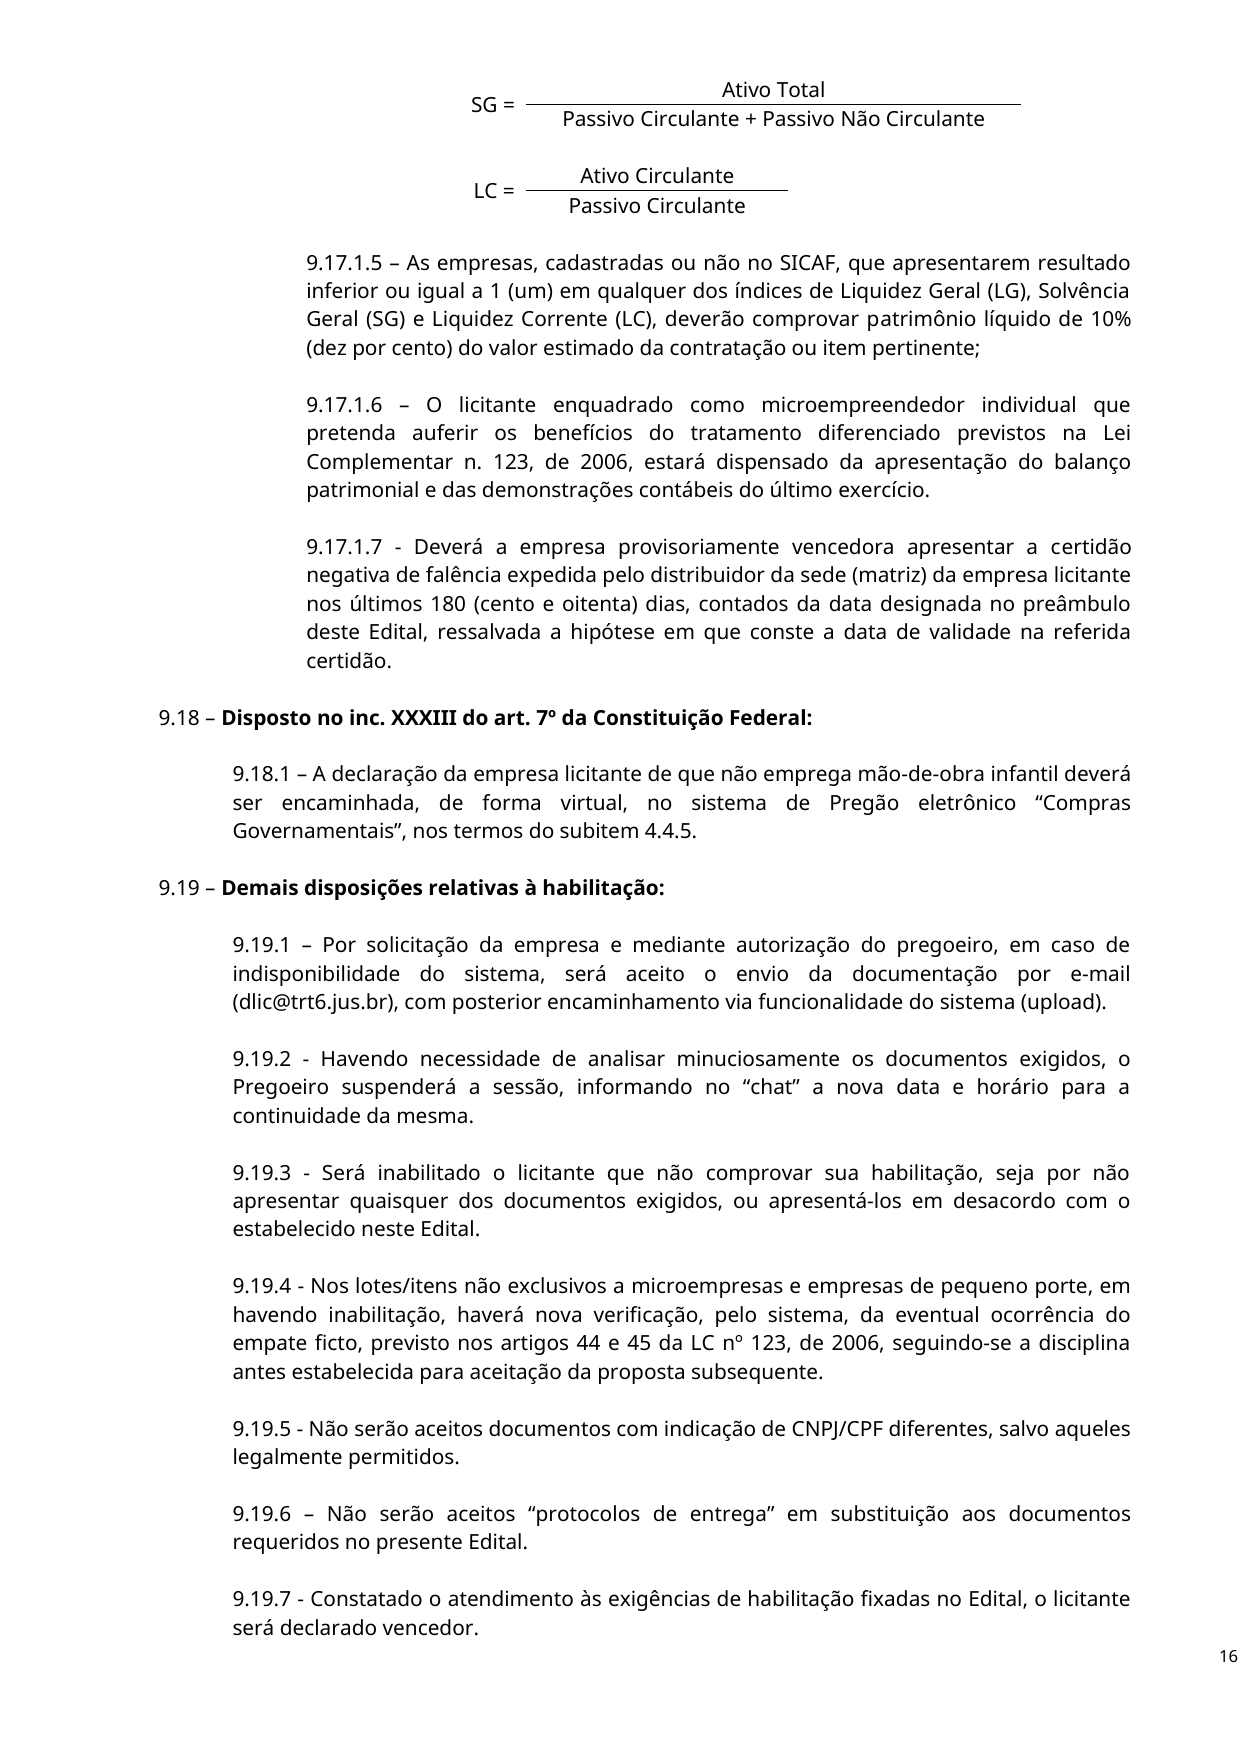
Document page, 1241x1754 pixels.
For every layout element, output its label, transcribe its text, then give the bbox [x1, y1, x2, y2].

table_header SG = [322, 75, 526, 133]
text 9.19.2 - Havendo necessidade de analisar minuciosamente os documentos exigidos, o Pregoeiro suspenderá a sessão, informando no “chat” a nova data e horário para a continuidade da mesma. [232, 1044, 1132, 1129]
text 9.19 – Demais disposições relativas à habilitação: [158, 873, 1132, 902]
table_header Ativo Circulante [526, 161, 788, 190]
table_cell Passivo Circulante [526, 191, 788, 219]
text 9.19.7 - Constatado o atendimento às exigências de habilitação fixadas no Edital, o licitante será declarado vencedor. [232, 1584, 1132, 1641]
text 9.17.1.7 - Deverá a empresa provisoriamente vencedora apresentar a certidão negativa de falência expedida pelo distribuidor da sede (matriz) da empresa licitante nos últimos 180 (cento e oitenta) dias, contados da data designada no preâmbulo deste Edital, ressalvada a hipótese em que conste a data de validade na referida certidão. [306, 532, 1132, 674]
list 9.19.5 - Não serão aceitos documentos com indicação de CNPJ/CPF diferentes, salvo aqueles legalmente permitidos. [232, 1414, 1132, 1471]
table_header LC = [418, 161, 526, 219]
table_header Ativo Total [526, 75, 1021, 103]
text 9.19.1 – Por solicitação da empresa e mediante autorização do pregoeiro, em caso de indisponibilidade do sistema, será aceito o envio da documentação por e-mail (dlic@trt6.jus.br), com posterior encaminhamento via funcionalidade do sistema (upload). [232, 930, 1132, 1016]
text 9.18 – Disposto no inc. XXXIII do art. 7º da Constituição Federal: [158, 703, 1132, 731]
table_cell Passivo Circulante + Passivo Não Circulante [526, 105, 1021, 133]
text 9.19.4 - Nos lotes/itens não exclusivos a microempresas e empresas de pequeno porte, em havendo inabilitação, haverá nova verificação, pelo sistema, da eventual ocorrência do empate ficto, previsto nos artigos 44 e 45 da LC nº 123, de 2006, seguindo-se a disciplina antes estabelecida para aceitação da proposta subsequente. [232, 1271, 1132, 1385]
text 9.17.1.5 – As empresas, cadastradas ou não no SICAF, que apresentarem resultado inferior ou igual a 1 (um) em qualquer dos índices de Liquidez Geral (LG), Solvência Geral (SG) e Liquidez Corrente (LC), deverão comprovar patrimônio líquido de 10% (dez por cento) do valor estimado da contratação ou item pertinente; [306, 248, 1132, 361]
text 9.19.3 - Será inabilitado o licitante que não comprovar sua habilitação, seja por não apresentar quaisquer dos documentos exigidos, ou apresentá-los em desacordo com o estabelecido neste Edital. [232, 1158, 1132, 1243]
text 9.18.1 – A declaração da empresa licitante de que não emprega mão-de-obra infantil deverá ser encaminhada, de forma virtual, no sistema de Pregão eletrônico “Compras Governamentais”, nos termos do subitem 4.4.5. [232, 759, 1132, 845]
text 9.17.1.6 – O licitante enquadrado como microempreendedor individual que pretenda auferir os benefícios do tratamento diferenciado previstos na Lei Complementar n. 123, de 2006, estará dispensado da apresentação do balanço patrimonial e das demonstrações contábeis do último exercício. [306, 390, 1132, 504]
text 9.19.6 – Não serão aceitos “protocolos de entrega” em substituição aos documentos requeridos no presente Edital. [232, 1499, 1132, 1556]
